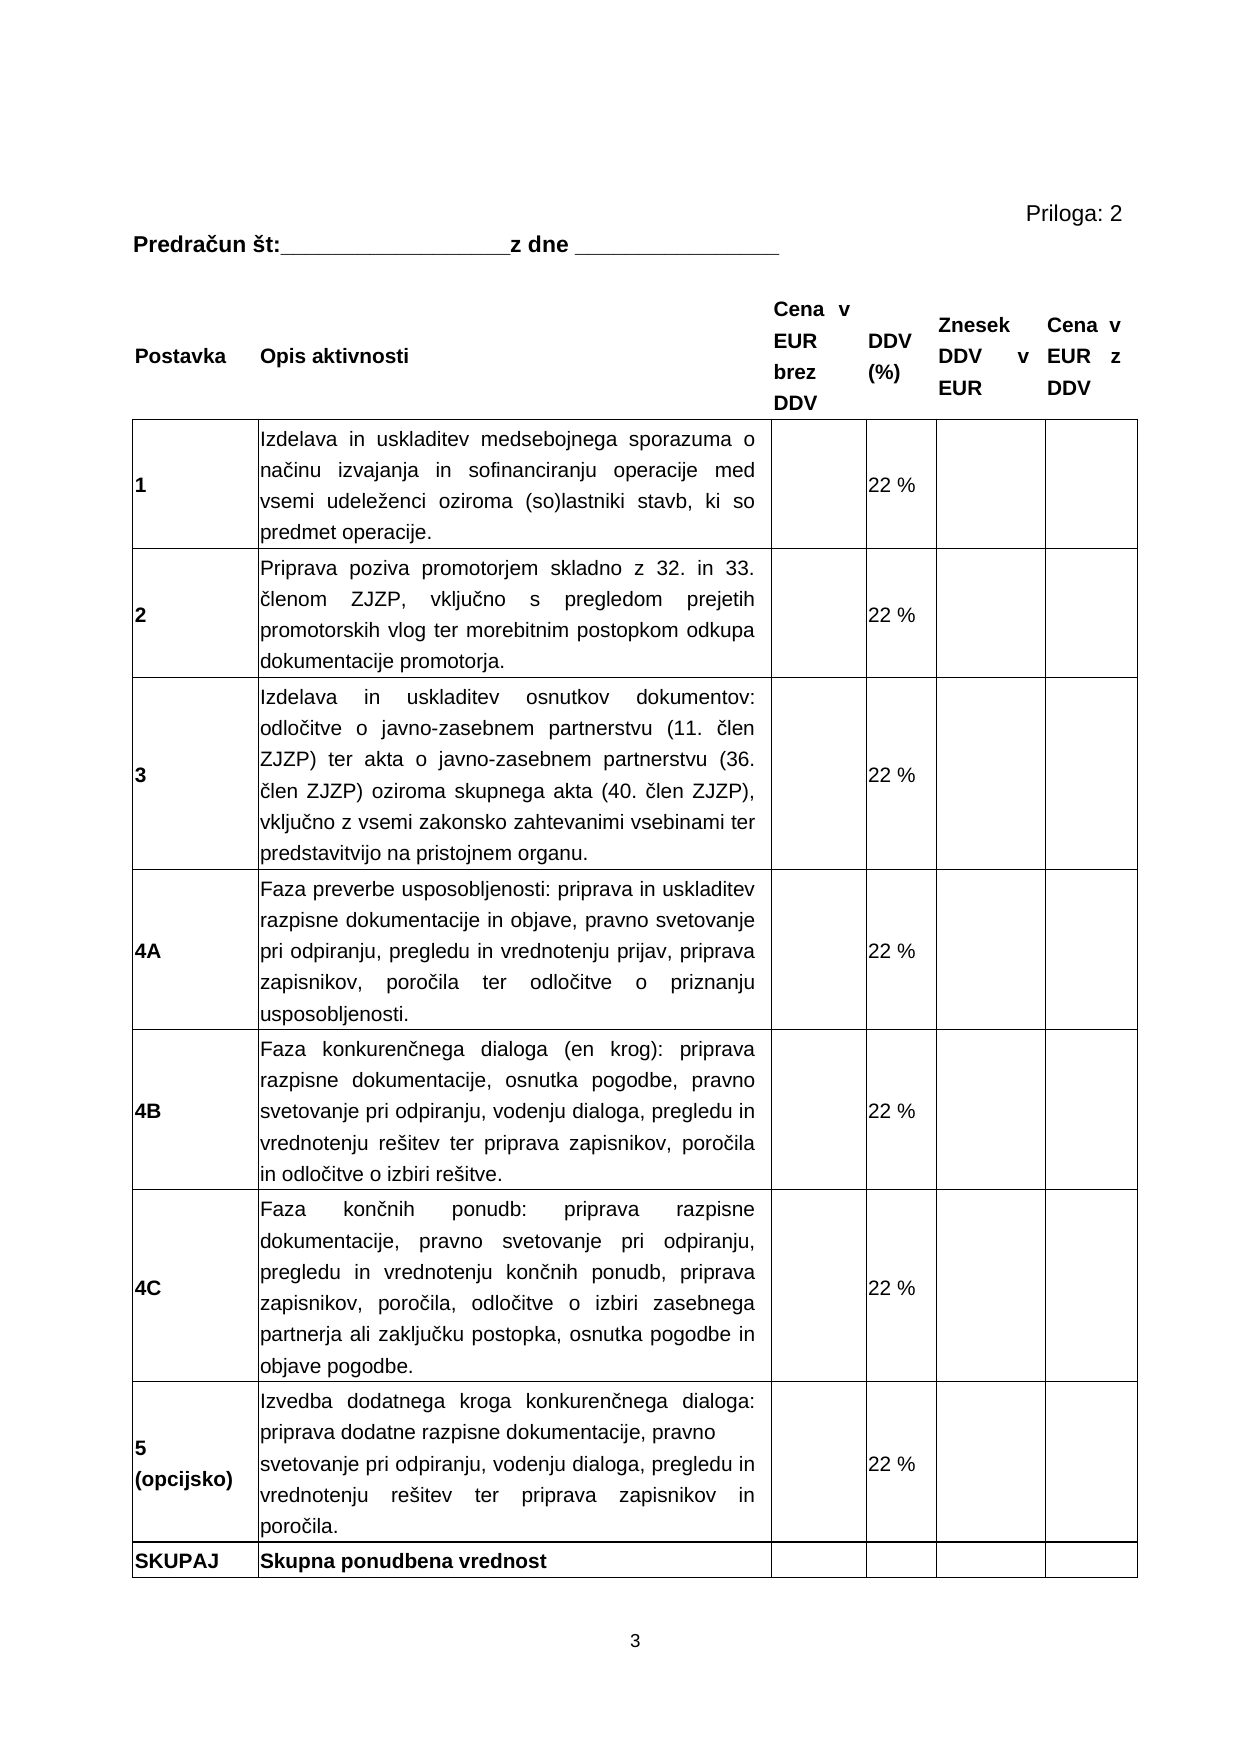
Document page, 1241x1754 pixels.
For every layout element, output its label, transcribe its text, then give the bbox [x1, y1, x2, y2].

table_cell [1046, 1382, 1137, 1541]
table_header Cena v EUR brez DDV [772, 290, 866, 418]
table_cell Faza končnih ponudb: priprava razpisne dokumentacije, pravno svetovanje pri odpiranju, pregledu in vrednotenju končnih ponudb, priprava zapisnikov, poročila, odločitve o izbiri zasebnega partnerja ali zaključku postopka, osnutka pogodbe in objave pogodbe. [259, 1190, 771, 1381]
table_cell [937, 870, 1045, 1029]
table_cell 4C [133, 1190, 258, 1381]
table_cell Priprava poziva promotorjem skladno z 32. in 33. členom ZJZP, vključno s pregledom prejetih promotorskih vlog ter morebitnim postopkom odkupa dokumentacije promotorja. [259, 549, 771, 677]
table_cell 5 (opcijsko) [133, 1382, 258, 1541]
table_cell 22 % [867, 1382, 936, 1541]
table_cell [937, 549, 1045, 677]
table_header Cena v EUR z DDV [1045, 290, 1137, 418]
table_cell [1046, 549, 1137, 677]
table_cell [772, 420, 866, 548]
table_header Opis aktivnosti [258, 290, 772, 418]
table_cell 22 % [867, 870, 936, 1029]
table_header Znesek DDV v EUR [937, 290, 1045, 418]
table_cell Skupna ponudbena vrednost [259, 1543, 771, 1577]
table_cell [772, 870, 866, 1029]
table_cell [1046, 1190, 1137, 1381]
text Predračun št:__________________z dne ________________ [133, 228, 1122, 259]
table_cell [1046, 1543, 1137, 1577]
table_cell SKUPAJ [133, 1543, 258, 1577]
table_cell 2 [133, 549, 258, 677]
table_cell 3 [133, 678, 258, 868]
text Priloga: 2 [133, 197, 1122, 228]
table_cell Izdelava in uskladitev osnutkov dokumentov: odločitve o javno-zasebnem partnerstvu (11. člen ZJZP) ter akta o javno-zasebnem partnerstvu (36. člen ZJZP) oziroma skupnega akta (40. člen ZJZP), vključno z vsemi zakonsko zahtevanimi vsebinami ter predstavitvijo na pristojnem organu. [259, 678, 771, 868]
table_cell [772, 1030, 866, 1189]
table_cell [1046, 1030, 1137, 1189]
table_cell 4A [133, 870, 258, 1029]
table_cell 22 % [867, 1190, 936, 1381]
table_cell 22 % [867, 420, 936, 548]
table_header Postavka [133, 290, 258, 418]
table_cell [1046, 678, 1137, 868]
table_header DDV (%) [866, 290, 937, 418]
table_cell [937, 1190, 1045, 1381]
table_cell [937, 1382, 1045, 1541]
table_cell 22 % [867, 1030, 936, 1189]
table_cell [772, 1382, 866, 1541]
table_cell [772, 1190, 866, 1381]
table_cell [937, 420, 1045, 548]
table_cell 22 % [867, 678, 936, 868]
table_cell [772, 678, 866, 868]
table_cell [1046, 420, 1137, 548]
table_cell Faza konkurenčnega dialoga (en krog): priprava razpisne dokumentacije, osnutka pogodbe, pravno svetovanje pri odpiranju, vodenju dialoga, pregledu in vrednotenju rešitev ter priprava zapisnikov, poročila in odločitve o izbiri rešitve. [259, 1030, 771, 1189]
table_cell Izvedba dodatnega kroga konkurenčnega dialoga: priprava dodatne razpisne dokumentacije, pravno svetovanje pri odpiranju, vodenju dialoga, pregledu in vrednotenju rešitev ter priprava zapisnikov in poročila. [259, 1382, 771, 1541]
table_cell [772, 549, 866, 677]
table_cell [772, 1543, 866, 1577]
table_cell [867, 1543, 936, 1577]
table_cell Faza preverbe usposobljenosti: priprava in uskladitev razpisne dokumentacije in objave, pravno svetovanje pri odpiranju, pregledu in vrednotenju prijav, priprava zapisnikov, poročila ter odločitve o priznanju usposobljenosti. [259, 870, 771, 1029]
table_cell 4B [133, 1030, 258, 1189]
table_cell 1 [133, 420, 258, 548]
table_cell 22 % [867, 549, 936, 677]
table_cell Izdelava in uskladitev medsebojnega sporazuma o načinu izvajanja in sofinanciranju operacije med vsemi udeleženci oziroma (so)lastniki stavb, ki so predmet operacije. [259, 420, 771, 548]
table_cell [1046, 870, 1137, 1029]
table_cell [937, 1543, 1045, 1577]
table_cell [937, 1030, 1045, 1189]
table_cell [937, 678, 1045, 868]
